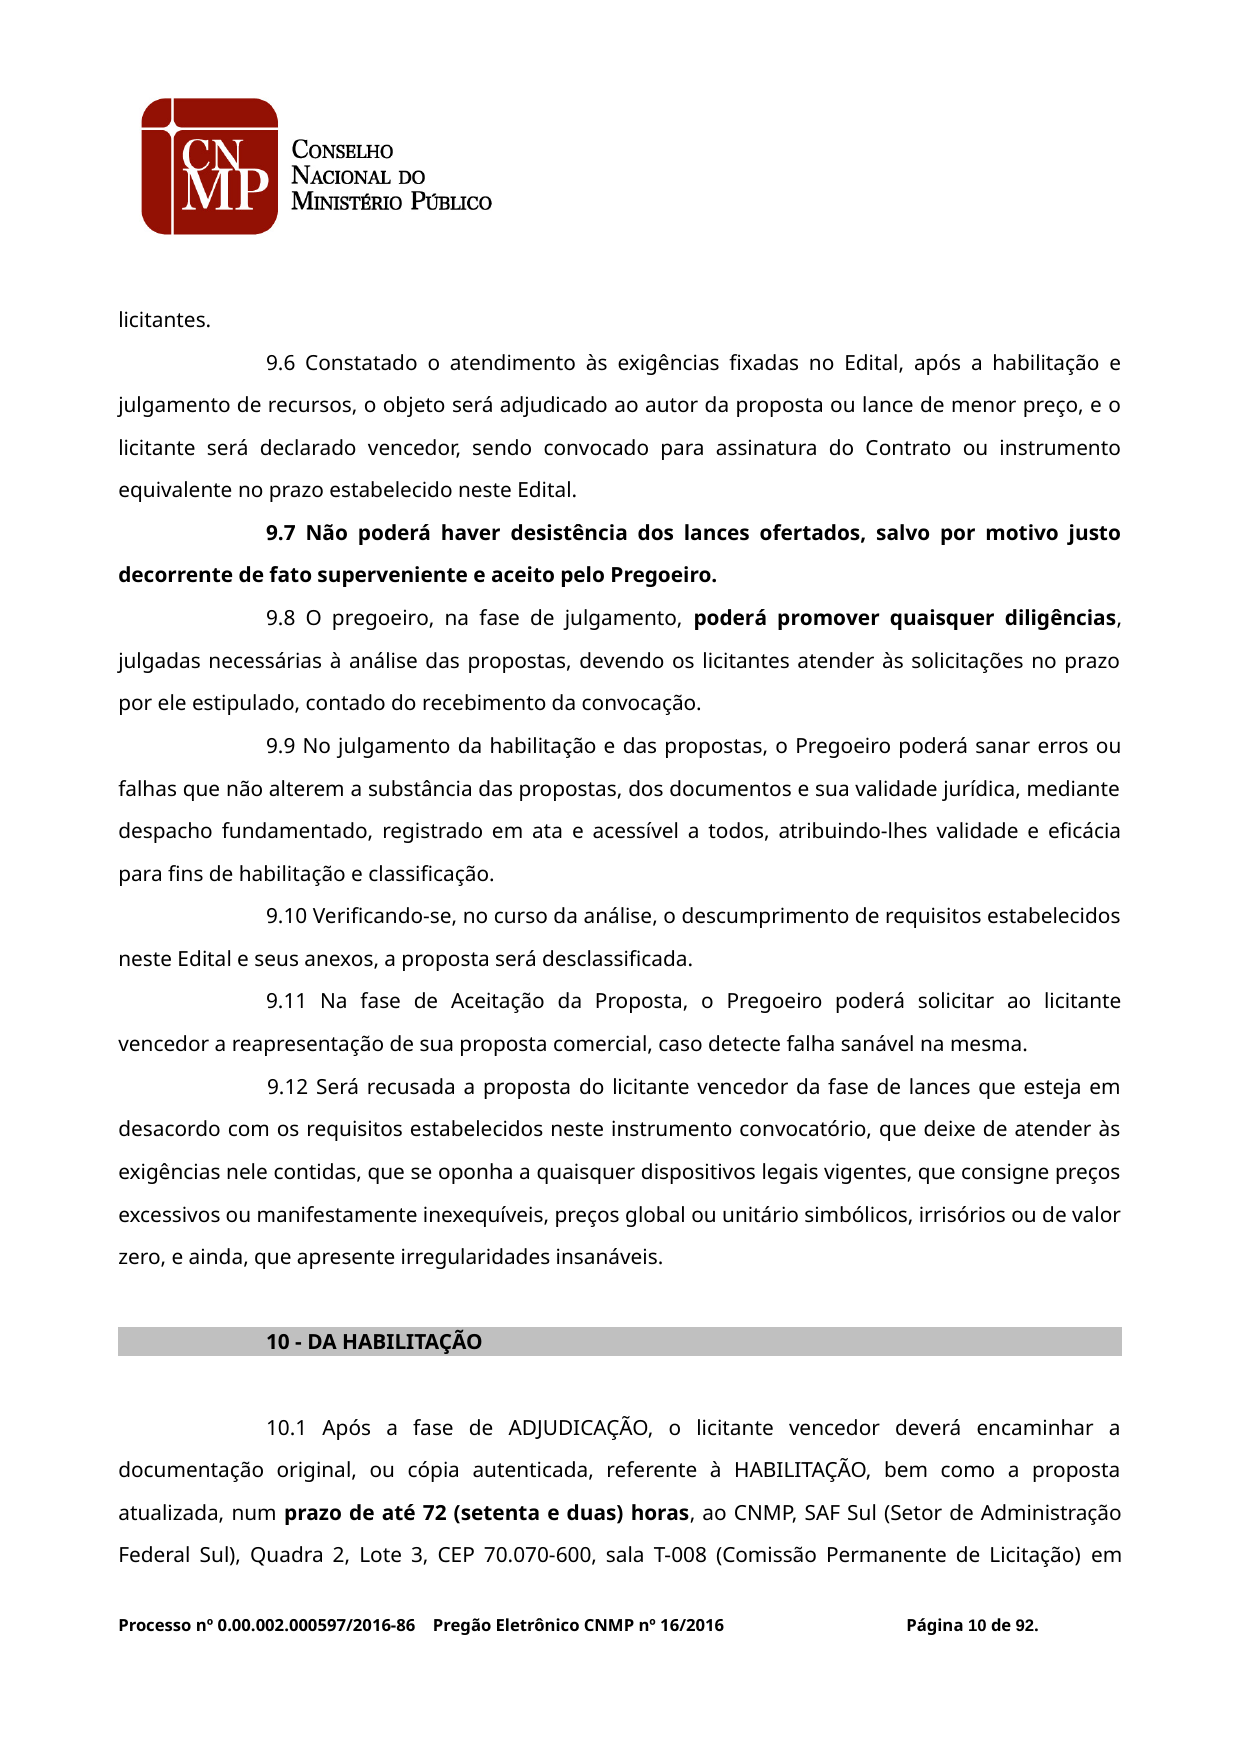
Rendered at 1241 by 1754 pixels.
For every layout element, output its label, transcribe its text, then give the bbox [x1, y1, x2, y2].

text 9.12 Será recusada a proposta do licitante vencedor da fase de lances que esteja em desacordo com os requisitos estabelecidos neste instrumento convocatório, que deixe de atender às exigências nele contidas, que se oponha a quaisquer dispositivos legais vigentes, que consigne preços excessivos ou manifestamente inexequíveis, preços global ou unitário simbólicos, irrisórios ou de valor zero, e ainda, que apresente irregularidades insanáveis. [118, 1072, 1122, 1271]
text 9.9 No julgamento da habilitação e das propostas, o Pregoeiro poderá sanar erros ou falhas que não alterem a substância das propostas, dos documentos e sua validade jurídica, mediante despacho fundamentado, registrado em ata e acessível a todos, atribuindo-lhes validade e eficácia para fins de habilitação e classificação. [118, 731, 1122, 887]
text licitantes. [118, 305, 1122, 333]
text 10.1 Após a fase de ADJUDICAÇÃO, o licitante vencedor deverá encaminhar a documentação original, ou cópia autenticada, referente à HABILITAÇÃO, bem como a proposta atualizada, num prazo de até 72 (setenta e duas) horas, ao CNMP, SAF Sul (Setor de Administração Federal Sul), Quadra 2, Lote 3, CEP 70.070-600, sala T-008 (Comissão Permanente de Licitação) em [118, 1413, 1122, 1569]
text 9.11 Na fase de Aceitação da Proposta, o Pregoeiro poderá solicitar ao licitante vencedor a reapresentação de sua proposta comercial, caso detecte falha sanável na mesma. [118, 987, 1122, 1058]
text 9.10 Verificando-se, no curso da análise, o descumprimento de requisitos estabelecidos neste Edital e seus anexos, a proposta será desclassificada. [118, 901, 1122, 972]
text 9.6 Constatado o atendimento às exigências fixadas no Edital, após a habilitação e julgamento de recursos, o objeto será adjudicado ao autor da proposta ou lance de menor preço, e o licitante será declarado vencedor, sendo convocado para assinatura do Contrato ou instrumento equivalente no prazo estabelecido neste Edital. [118, 348, 1122, 504]
picture [118, 76, 507, 256]
subtitle 10 - DA HABILITAÇÃO [118, 1327, 1122, 1356]
text 9.8 O pregoeiro, na fase de julgamento, poderá promover quaisquer diligências, julgadas necessárias à análise das propostas, devendo os licitantes atender às solicitações no prazo por ele estipulado, contado do recebimento da convocação. [118, 603, 1122, 717]
text 9.7 Não poderá haver desistência dos lances ofertados, salvo por motivo justo decorrente de fato superveniente e aceito pelo Pregoeiro. [118, 518, 1122, 589]
